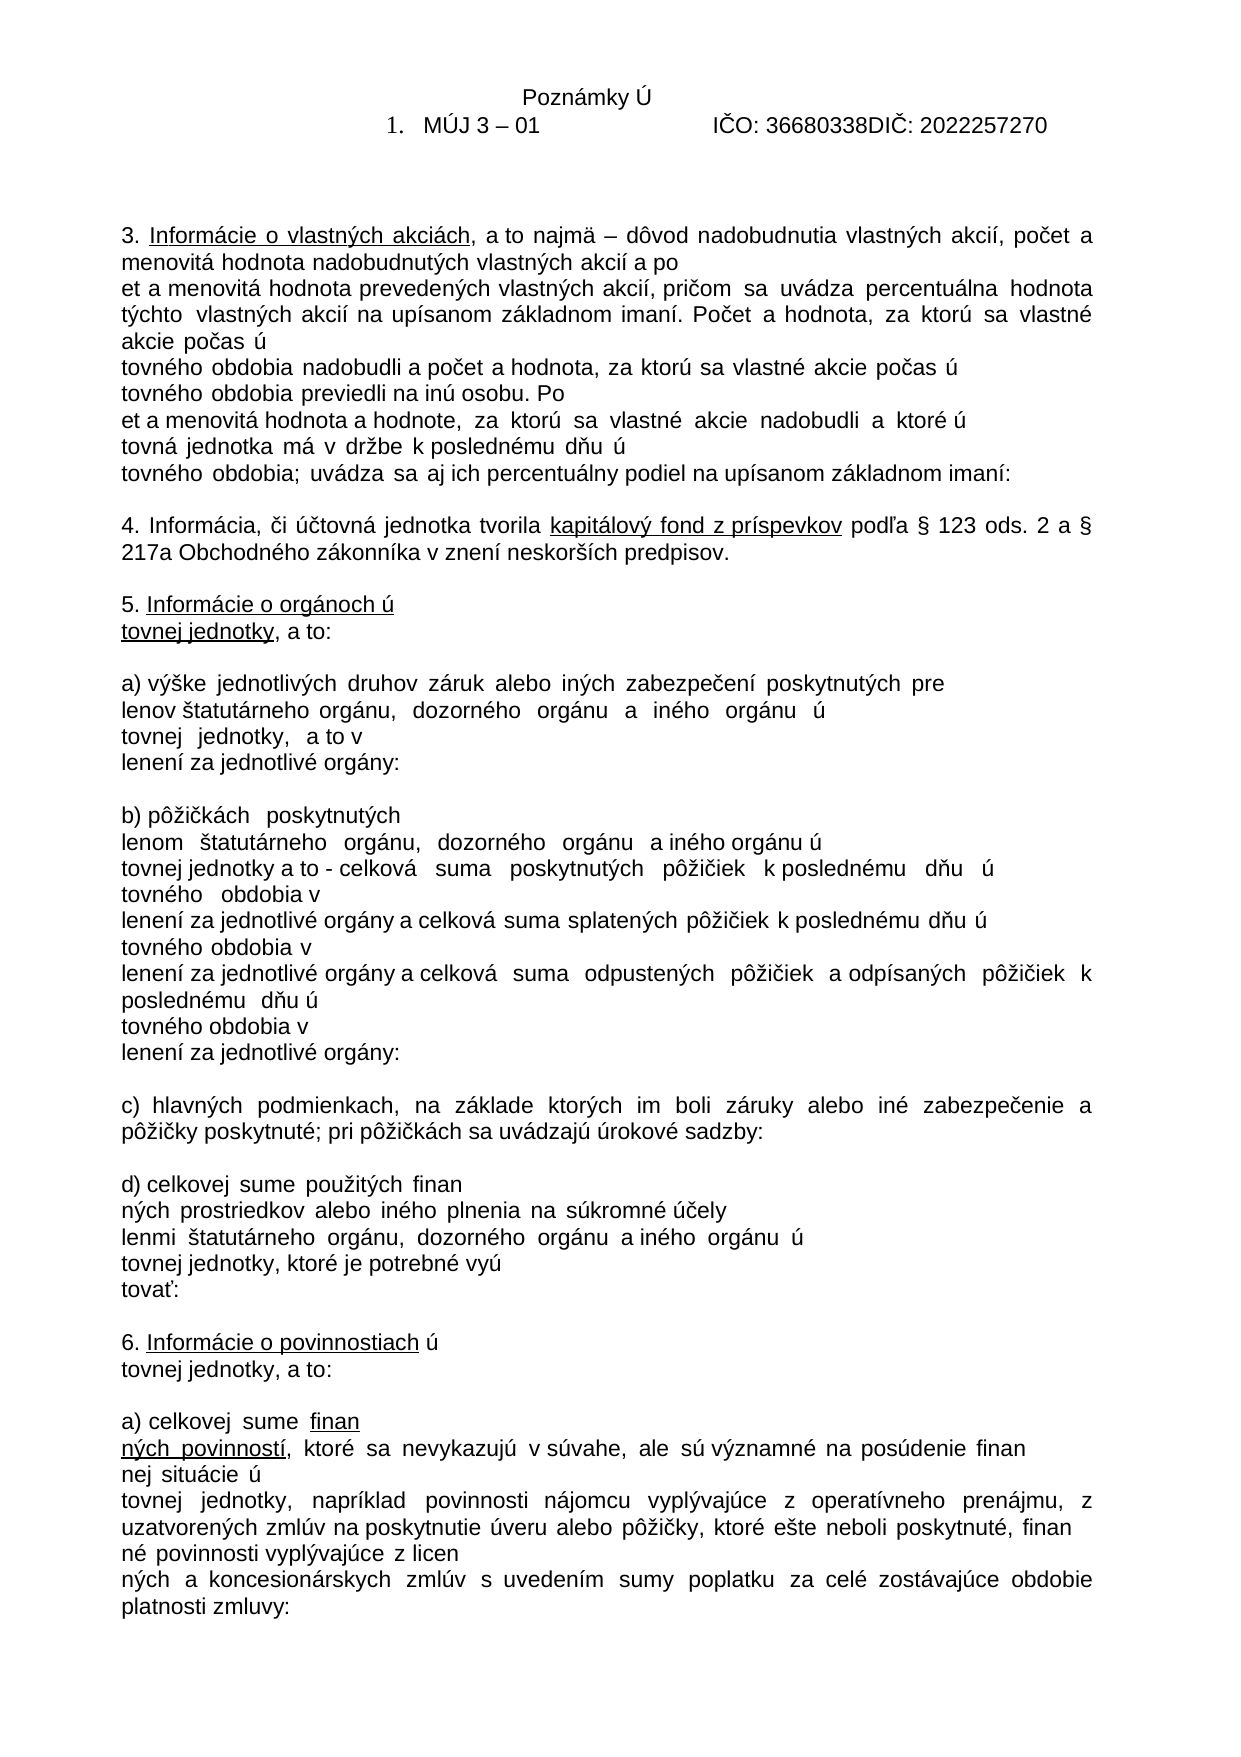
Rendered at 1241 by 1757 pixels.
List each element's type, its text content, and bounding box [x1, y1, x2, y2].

text lenom štatutárneho orgánu, dozorného orgánu a iného orgánu ú [121, 828, 1093, 855]
text a) výške jednotlivých druhov záruk alebo iných zabezpečení poskytnutých pre [121, 670, 1093, 697]
text lenení za jednotlivé orgány a celková suma splatených pôžičiek k poslednému dňu ú [121, 907, 1093, 934]
text lenení za jednotlivé orgány: [121, 749, 1093, 776]
text tovnej jednotky, a to: [121, 1356, 1093, 1382]
text 3. Informácie o vlastných akciách, a to najmä – dôvod nadobudnutia vlastných akcií, počet a menovitá hodnota nadobudnutých vlastných akcií a po [121, 222, 1093, 275]
text 4. Informácia, či účtovná jednotka tvorila kapitálový fond z príspevkov podľa § 123 ods. 2 a § 217a Obchodného zákonníka v znení neskorších predpisov. [121, 512, 1093, 565]
text ných prostriedkov alebo iného plnenia na súkromné účely [121, 1197, 1093, 1224]
text né povinnosti vyplývajúce z licen [121, 1540, 1093, 1566]
text lenmi štatutárneho orgánu, dozorného orgánu a iného orgánu ú [121, 1224, 1093, 1250]
text nej situácie ú [121, 1461, 1093, 1487]
text tovného obdobia v [121, 881, 1093, 907]
text lenov štatutárneho orgánu, dozorného orgánu a iného orgánu ú [121, 697, 1093, 723]
text tovná jednotka má v držbe k poslednému dňu ú [121, 433, 1093, 459]
text et a menovitá hodnota a hodnote, za ktorú sa vlastné akcie nadobudli a ktoré ú [121, 407, 1093, 433]
text tovného obdobia nadobudli a počet a hodnota, za ktorú sa vlastné akcie počas ú [121, 354, 1093, 380]
text lenení za jednotlivé orgány: [121, 1039, 1093, 1066]
text tovnej jednotky, ktoré je potrebné vyú [121, 1250, 1093, 1276]
text tovnej jednotky, napríklad povinnosti nájomcu vyplývajúce z operatívneho prenájmu, z uzatvorených zmlúv na poskytnutie úveru alebo pôžičky, ktoré ešte neboli poskytnuté, finan [121, 1487, 1093, 1540]
text ných povinností, ktoré sa nevykazujú v súvahe, ale sú významné na posúdenie finan [121, 1434, 1093, 1461]
text tovať: [121, 1276, 1093, 1303]
text tovnej jednotky a to - celková suma poskytnutých pôžičiek k poslednému dňu ú [121, 855, 1093, 881]
text lenení za jednotlivé orgány a celková suma odpustených pôžičiek a odpísaných pôžičiek k poslednému dňu ú [121, 960, 1093, 1013]
text b) pôžičkách poskytnutých [121, 802, 1093, 828]
text ných a koncesionárskych zmlúv s uvedením sumy poplatku za celé zostávajúce obdobie platnosti zmluvy: [121, 1566, 1093, 1619]
text tovného obdobia; uvádza sa aj ich percentuálny podiel na upísanom základnom imaní: [121, 459, 1093, 486]
text et a menovitá hodnota prevedených vlastných akcií, pričom sa uvádza percentuálna hodnota týchto vlastných akcií na upísanom základnom imaní. Počet a hodnota, za ktorú sa vlastné akcie počas ú [121, 275, 1093, 354]
text tovnej jednotky, a to: [121, 618, 1093, 644]
text 6. Informácie o povinnostiach ú [121, 1329, 1093, 1356]
text d) celkovej sume použitých finan [121, 1171, 1093, 1197]
text tovného obdobia v [121, 934, 1093, 960]
text 5. Informácie o orgánoch ú [121, 591, 1093, 618]
text tovnej jednotky, a to v [121, 723, 1093, 749]
text tovného obdobia previedli na inú osobu. Po [121, 380, 1093, 407]
text tovného obdobia v [121, 1013, 1093, 1039]
text a) celkovej sume finan [121, 1408, 1093, 1434]
text c) hlavných podmienkach, na základe ktorých im boli záruky alebo iné zabezpečenie a pôžičky poskytnuté; pri pôžičkách sa uvádzajú úrokové sadzby: [121, 1092, 1093, 1145]
